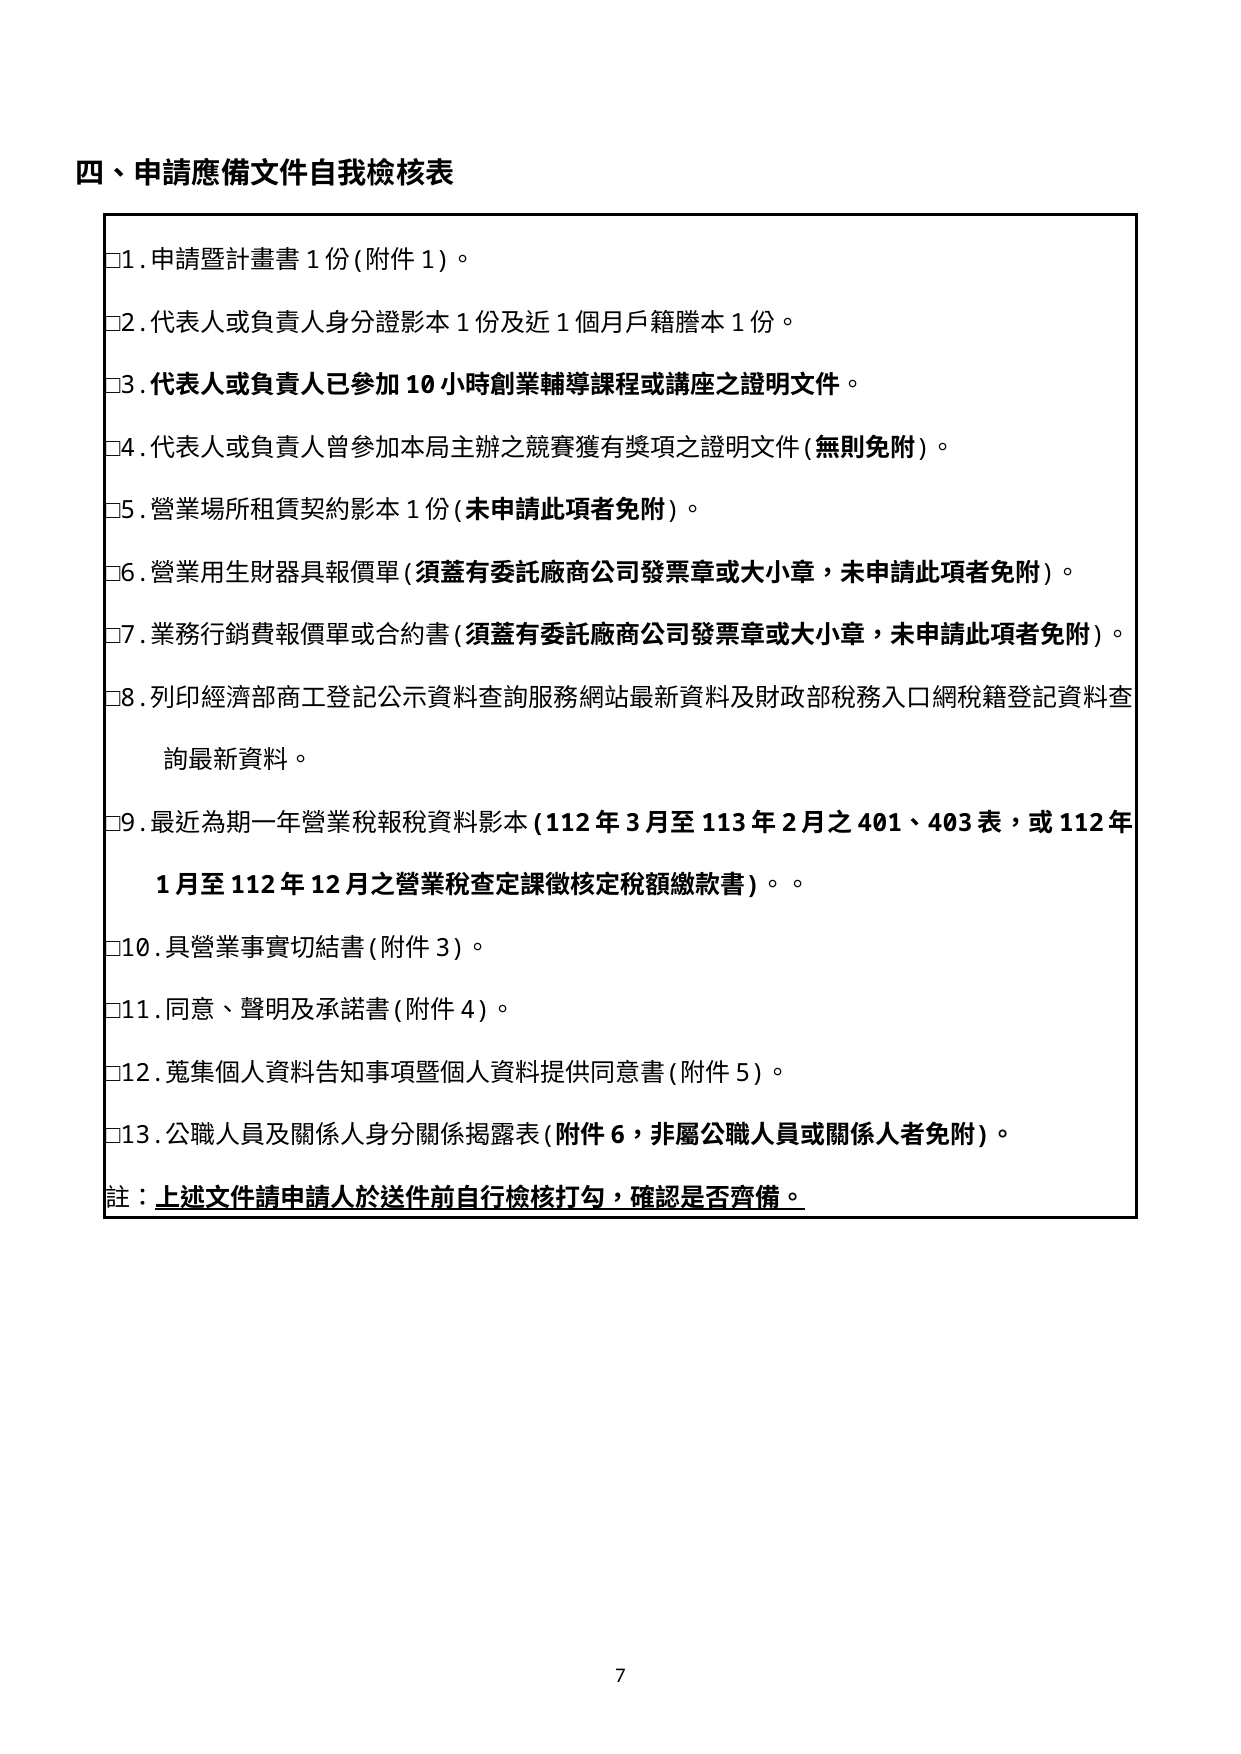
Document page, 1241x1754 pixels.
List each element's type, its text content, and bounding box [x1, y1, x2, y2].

table_header □1.申請暨計畫書1份(附件1)。 □2.代表人或負責人身分證影本1份及近1個月戶籍謄本1份。 □3.代表人或負責人已參加10小時創業輔導課程或講座之證明文件。 □4.代表人或負責人曾參加本局主辦之競賽獲有獎項之證明文件(無則免附)。 □5.營業場所租賃契約影本1份(未申請此項者免附)。 □6.營業用生財器具報價單(須蓋有委託廠商公司發票章或大小章，未申請此項者免附)。 □7.業務行銷費報價單或合約書(須蓋有委託廠商公司發票章或大小章，未申請此項者免附)。 □8.列印經濟部商工登記公示資料查詢服務網站最新資料及財政部稅務入口網稅籍登記資料查詢最新資料。 □9.最近為期一年營業稅報稅資料影本(112年3月至113年2月之401、403表，或112年1月至112年12月之營業稅查定課徵核定稅額繳款書)。。 □10.具營業事實切結書(附件3)。 □11.同意、聲明及承諾書(附件4)。 □12.蒐集個人資料告知事項暨個人資料提供同意書(附件5)。 □13.公職人員及關係人身分關係揭露表(附件6，非屬公職人員或關係人者免附)。 註：上述文件請申請人於送件前自行檢核打勾，確認是否齊備。 [106, 216, 1135, 1216]
text 四、申請應備文件自我檢核表 [75, 149, 1165, 192]
